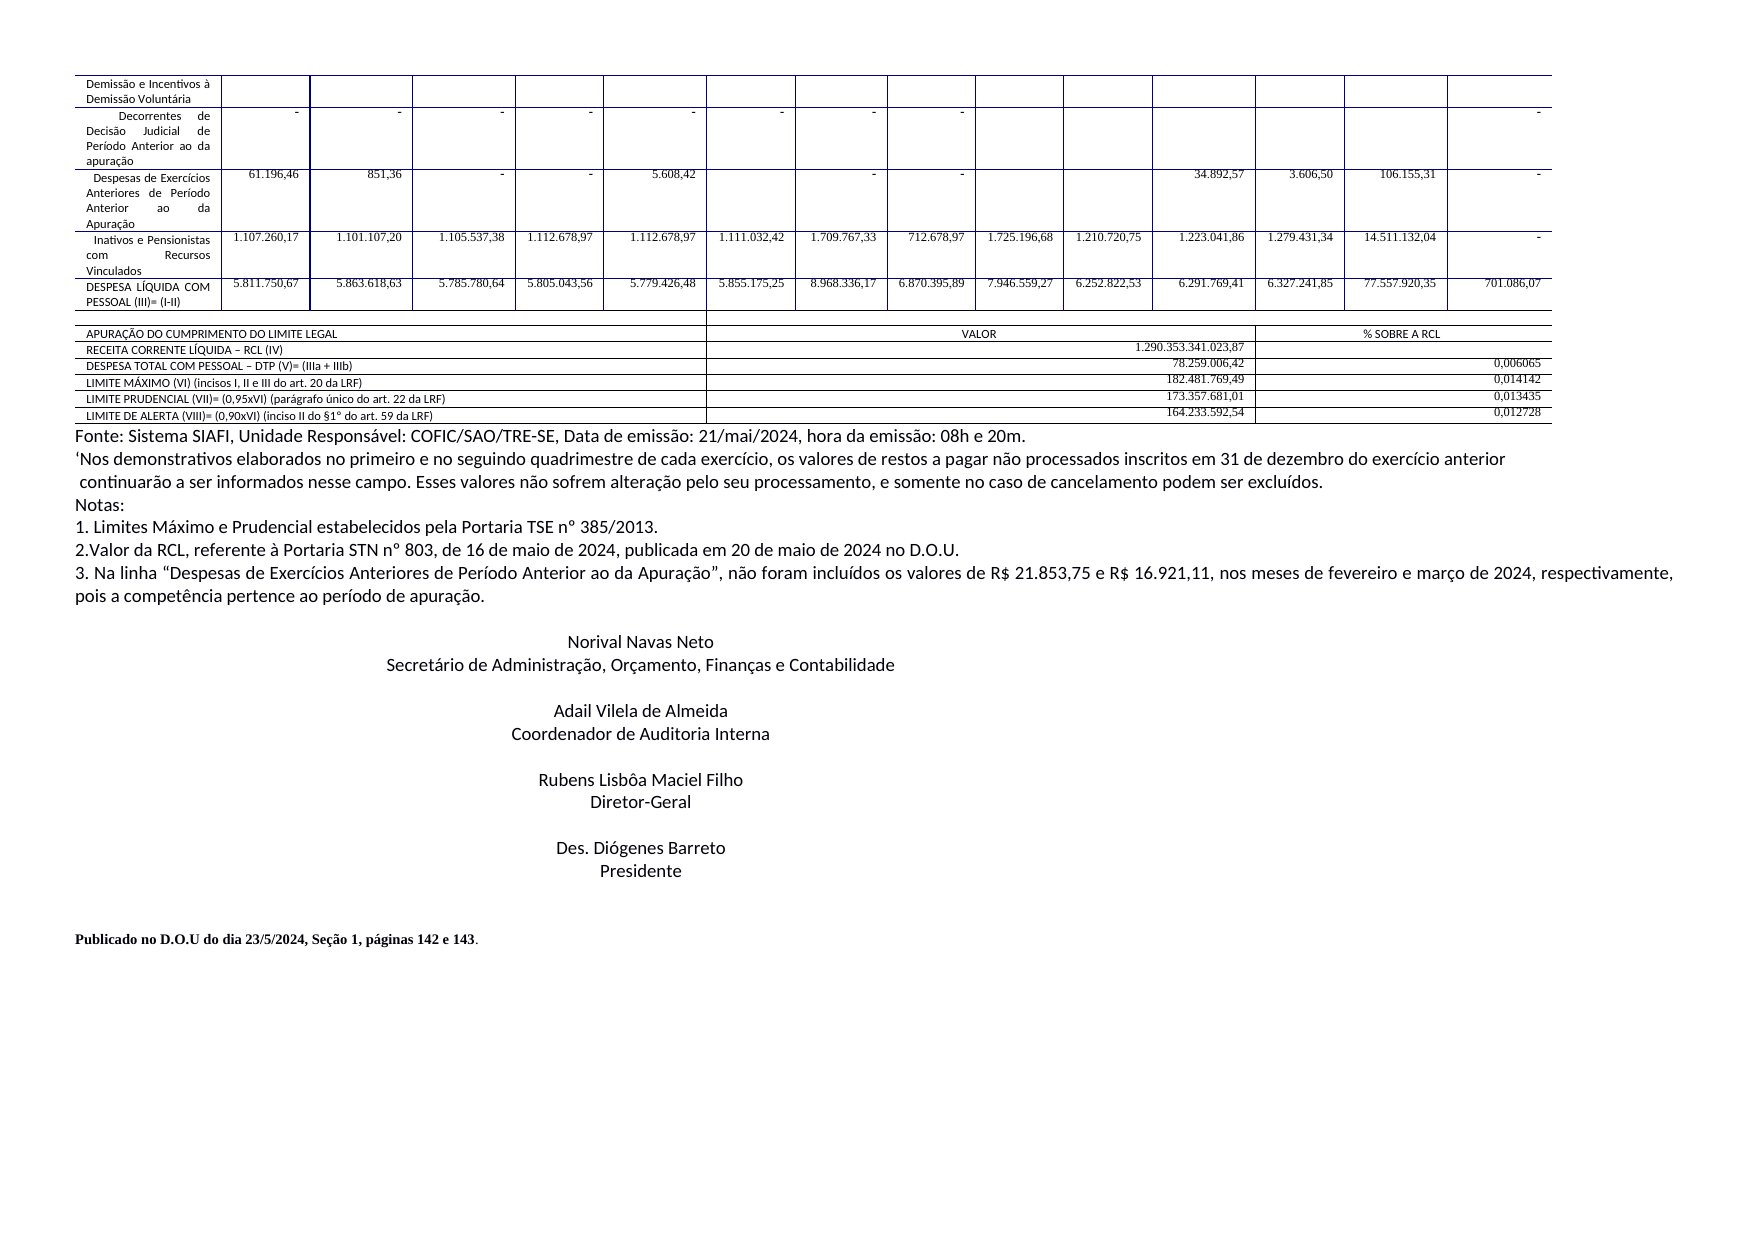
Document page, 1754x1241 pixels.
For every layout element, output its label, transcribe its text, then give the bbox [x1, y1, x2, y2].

table_cell [604, 76, 706, 107]
table_cell  [222, 170, 309, 231]
table_cell  [1345, 279, 1447, 310]
table_cell [707, 311, 1255, 325]
text 3. Na linha “Despesas de Exercícios Anteriores de Período Anterior ao da Apuração”, não foram incluídos os valores de R$ 21.853,75 e R$ 16.921,11, nos meses de fevereiro e março de 2024, respectivamente, pois a competência pertence ao período de apuração. [75, 562, 1679, 607]
text Norival Navas Neto [75, 630, 1206, 653]
table_cell  [796, 279, 887, 310]
table_cell  [1064, 232, 1152, 278]
table_cell  [1256, 375, 1552, 390]
table_cell  [413, 232, 515, 278]
table_cell  [707, 279, 795, 310]
table_cell [976, 108, 1063, 169]
text Notas: [75, 493, 1679, 516]
table_cell  [707, 408, 1255, 423]
table_cell [1256, 108, 1344, 169]
table_cell  [604, 108, 706, 169]
table_cell  [311, 170, 412, 231]
table_cell % SOBRE A RCL [1256, 326, 1552, 341]
table_cell  [311, 108, 412, 169]
table_cell [311, 76, 412, 107]
table_cell [707, 170, 795, 231]
text Fonte: Sistema SIAFI, Unidade Responsável: COFIC/SAO/TRE-SE, Data de emissão: 21/mai/2024, hora da emissão: 08h e 20m. [75, 424, 1679, 447]
table_cell [1345, 76, 1447, 107]
table_cell  [413, 170, 515, 231]
table_cell  [796, 232, 887, 278]
table_cell  [888, 170, 975, 231]
table_cell  [516, 232, 603, 278]
table_cell  [1448, 279, 1552, 310]
table_cell Despesas de Exercícios Anteriores de Período Anterior ao da Apuração [75, 170, 221, 231]
table_cell  [1448, 108, 1552, 169]
table_cell [1064, 170, 1152, 231]
table_cell DESPESA TOTAL COM PESSOAL – DTP (V)= (IIIa + IIIb) [75, 359, 706, 374]
table_cell [796, 76, 887, 107]
table_cell [516, 76, 603, 107]
table_cell  [1448, 232, 1552, 278]
table_cell APURAÇÃO DO CUMPRIMENTO DO LIMITE LEGAL [75, 326, 706, 341]
table_cell [1153, 108, 1255, 169]
table_cell [707, 76, 795, 107]
table_cell  [707, 375, 1255, 390]
table_cell [1448, 76, 1552, 107]
table_cell [1255, 311, 1552, 325]
text Coordenador de Auditoria Interna [75, 722, 1206, 745]
table_cell [1153, 76, 1255, 107]
table_cell [1256, 76, 1344, 107]
table_cell  [1256, 359, 1552, 374]
table_cell  [222, 232, 309, 278]
table_cell  [604, 170, 706, 231]
table_cell  [604, 232, 706, 278]
table_cell [1345, 108, 1447, 169]
table_cell VALOR [707, 326, 1255, 341]
table_cell  [888, 108, 975, 169]
table_cell  [413, 279, 515, 310]
table_cell [75, 311, 706, 325]
text Rubens Lisbôa Maciel Filho [75, 768, 1206, 791]
text 2.Valor da RCL, referente à Portaria STN nº 803, de 16 de maio de 2024, publicada em 20 de maio de 2024 no D.O.U. [75, 539, 1679, 562]
table_cell  [1256, 408, 1552, 423]
table_cell [413, 76, 515, 107]
table_cell  [1153, 279, 1255, 310]
table_cell [1064, 76, 1152, 107]
table_cell  [976, 232, 1063, 278]
table_cell  [1256, 391, 1552, 407]
table_cell  [1448, 170, 1552, 231]
table_cell Decorrentes de Decisão Judicial de Período Anterior ao da apuração [75, 108, 221, 169]
table_cell RECEITA CORRENTE LÍQUIDA – RCL (IV) [75, 342, 706, 358]
table_cell  [311, 232, 412, 278]
table_cell Demissão e Incentivos à Demissão Voluntária [75, 76, 221, 107]
table_cell LIMITE DE ALERTA (VIII)= (0,90xVI) (inciso II do §1º do art. 59 da LRF) [75, 408, 706, 423]
table_cell  [796, 108, 887, 169]
table_cell [976, 170, 1063, 231]
table_cell [888, 76, 975, 107]
table_cell  [1153, 170, 1255, 231]
table_cell  [1345, 170, 1447, 231]
table_cell LIMITE PRUDENCIAL (VII)= (0,95xVI) (parágrafo único do art. 22 da LRF) [75, 391, 706, 407]
table_cell  [516, 170, 603, 231]
table_cell  [222, 108, 309, 169]
table_cell  [888, 232, 975, 278]
table_cell  [1256, 170, 1344, 231]
table_cell  [707, 391, 1255, 407]
table_cell DESPESA LÍQUIDA COM PESSOAL (III)= (I-II) [75, 279, 221, 310]
table_cell  [976, 279, 1063, 310]
table_cell  [796, 170, 887, 231]
text Des. Diógenes Barreto [75, 837, 1207, 859]
table_cell  [516, 108, 603, 169]
table_cell  [1064, 279, 1152, 310]
table_cell  [888, 279, 975, 310]
text Presidente [75, 859, 1206, 882]
table_cell  [707, 359, 1255, 374]
text Adail Vilela de Almeida [75, 699, 1206, 722]
table_cell  [707, 232, 795, 278]
table_cell  [1256, 232, 1344, 278]
table_cell  [1256, 279, 1344, 310]
table_cell  [222, 279, 309, 310]
table_cell  [1345, 232, 1447, 278]
text Secretário de Administração, Orçamento, Finanças e Contabilidade [75, 653, 1206, 676]
text ‘Nos demonstrativos elaborados no primeiro e no seguindo quadrimestre de cada exercício, os valores de restos a pagar não processados inscritos em 31 de dezembro do exercício anterior [75, 447, 1679, 470]
table_cell  [516, 279, 603, 310]
text 1. Limites Máximo e Prudencial estabelecidos pela Portaria TSE nº 385/2013. [75, 516, 1679, 539]
table_cell  [604, 279, 706, 310]
text continuarão a ser informados nesse campo. Esses valores não sofrem alteração pelo seu processamento, e somente no caso de cancelamento podem ser excluídos. [75, 470, 1679, 493]
table_cell  [413, 108, 515, 169]
table_cell [976, 76, 1063, 107]
table_cell [222, 76, 309, 107]
table_cell [1064, 108, 1152, 169]
table_cell  [1153, 232, 1255, 278]
table_cell  [707, 342, 1255, 358]
table_cell [1256, 342, 1552, 358]
table_cell  [311, 279, 412, 310]
table_cell Inativos e Pensionistas com Recursos Vinculados [75, 232, 221, 278]
text Publicado no D.O.U do dia 23/5/2024, Seção 1, páginas 142 e 143. [75, 931, 1206, 947]
table_cell LIMITE MÁXIMO (VI) (incisos I, II e III do art. 20 da LRF) [75, 375, 706, 390]
text Diretor-Geral [75, 791, 1206, 814]
table_cell  [707, 108, 795, 169]
